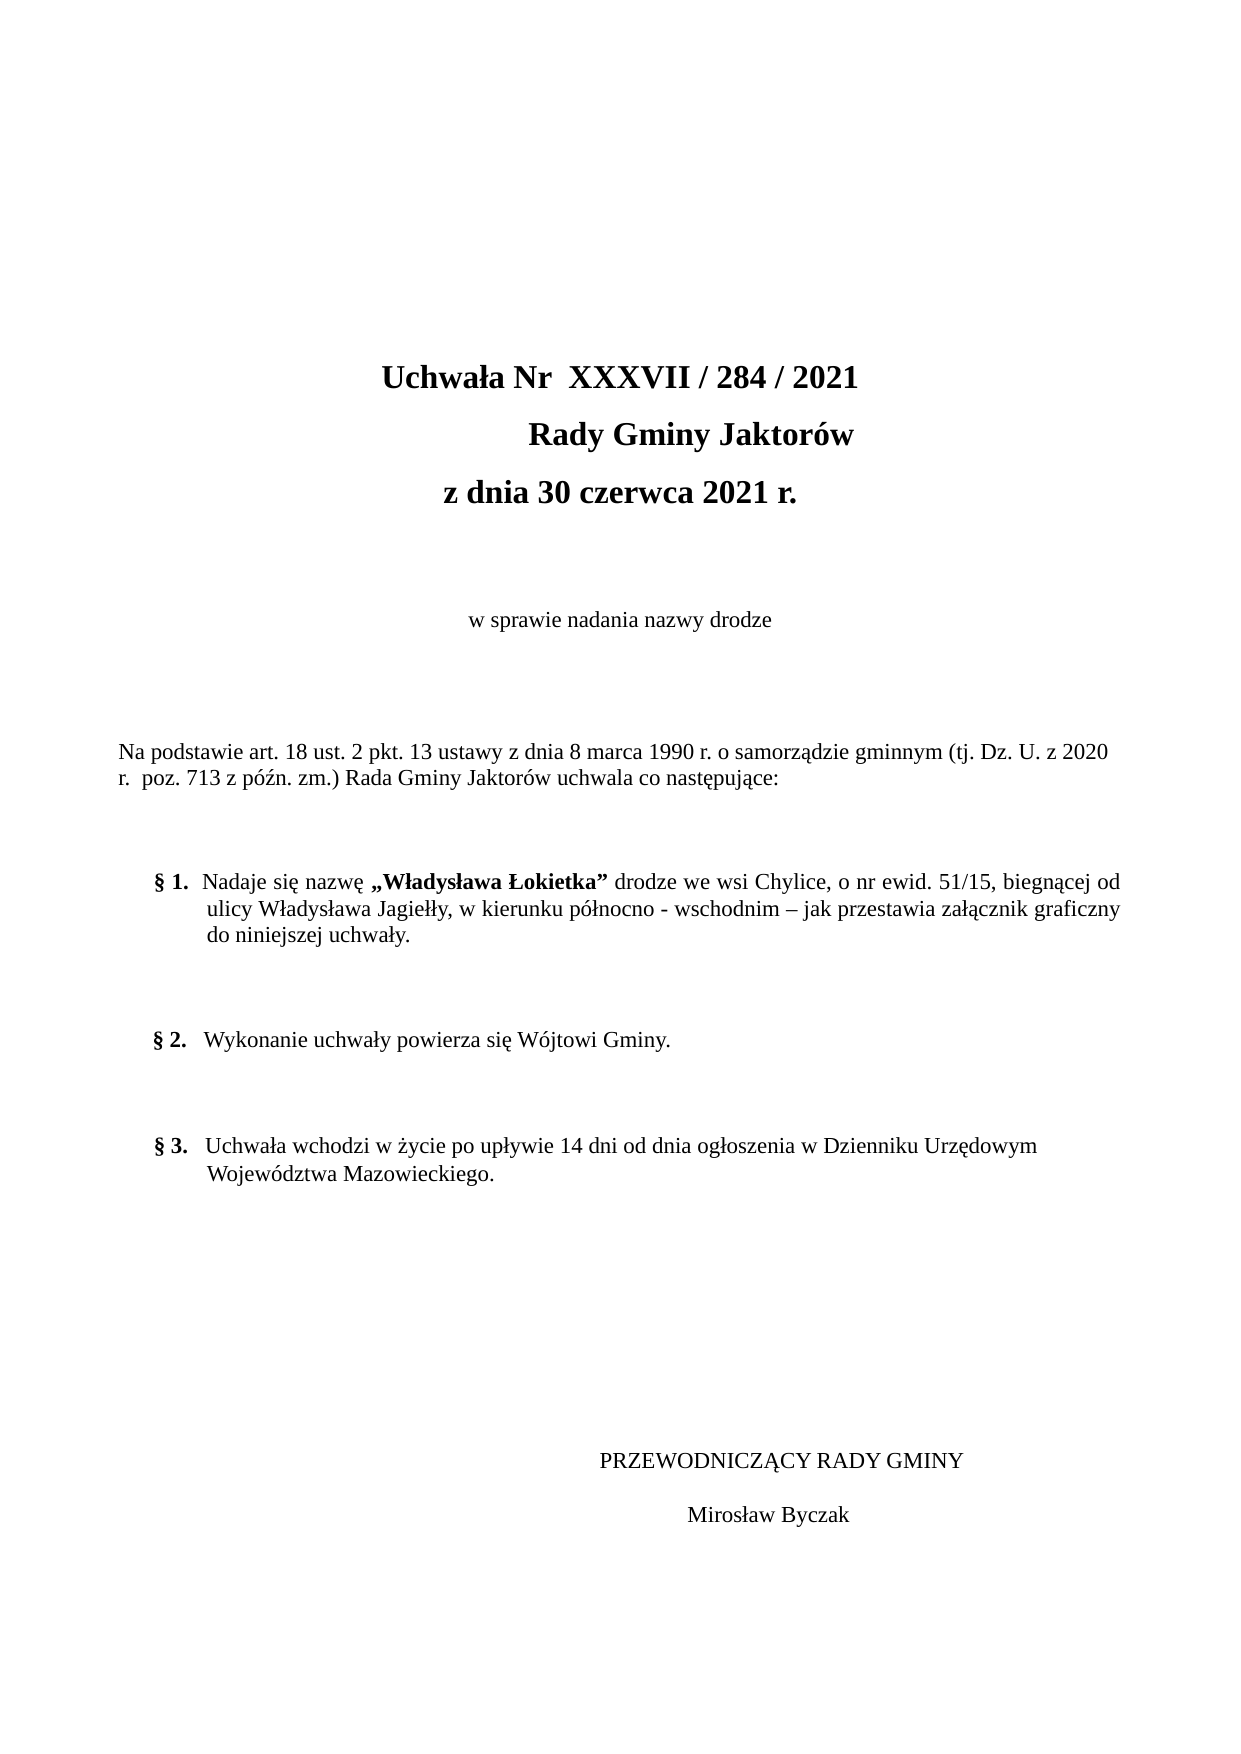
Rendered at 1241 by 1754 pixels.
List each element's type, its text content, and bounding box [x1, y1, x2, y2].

text Rady Gminy Jaktorów [118, 414, 1122, 453]
text § 1. Nadaje się nazwę „Władysława Łokietka” drodze we wsi Chylice, o nr ewid. 51/15, biegnącej od ulicy Władysława Jagiełły, w kierunku północno - wschodnim – jak przestawia załącznik graficzny do niniejszej uchwały. [153, 868, 1122, 947]
text Uchwała Nr XXXVII / 284 / 2021 [118, 357, 1122, 395]
text § 3. Uchwała wchodzi w życie po upływie 14 dni od dnia ogłoszenia w Dzienniku Urzędowym Województwa Mazowieckiego. [153, 1132, 1122, 1187]
text Mirosław Byczak [156, 1501, 1122, 1527]
text § 2. Wykonanie uchwały powierza się Wójtowi Gminy. [118, 1026, 1122, 1053]
text z dnia 30 czerwca 2021 r. [118, 472, 1122, 510]
text Na podstawie art. 18 ust. 2 pkt. 13 ustawy z dnia 8 marca 1990 r. o samorządzie gminnym (tj. Dz. U. z 2020 r. poz. 713 z późn. zm.) Rada Gminy Jaktorów uchwala co następujące: [118, 738, 1122, 791]
text w sprawie nadania nazwy drodze [118, 606, 1122, 632]
text PRZEWODNICZĄCY RADY GMINY [156, 1446, 1122, 1474]
